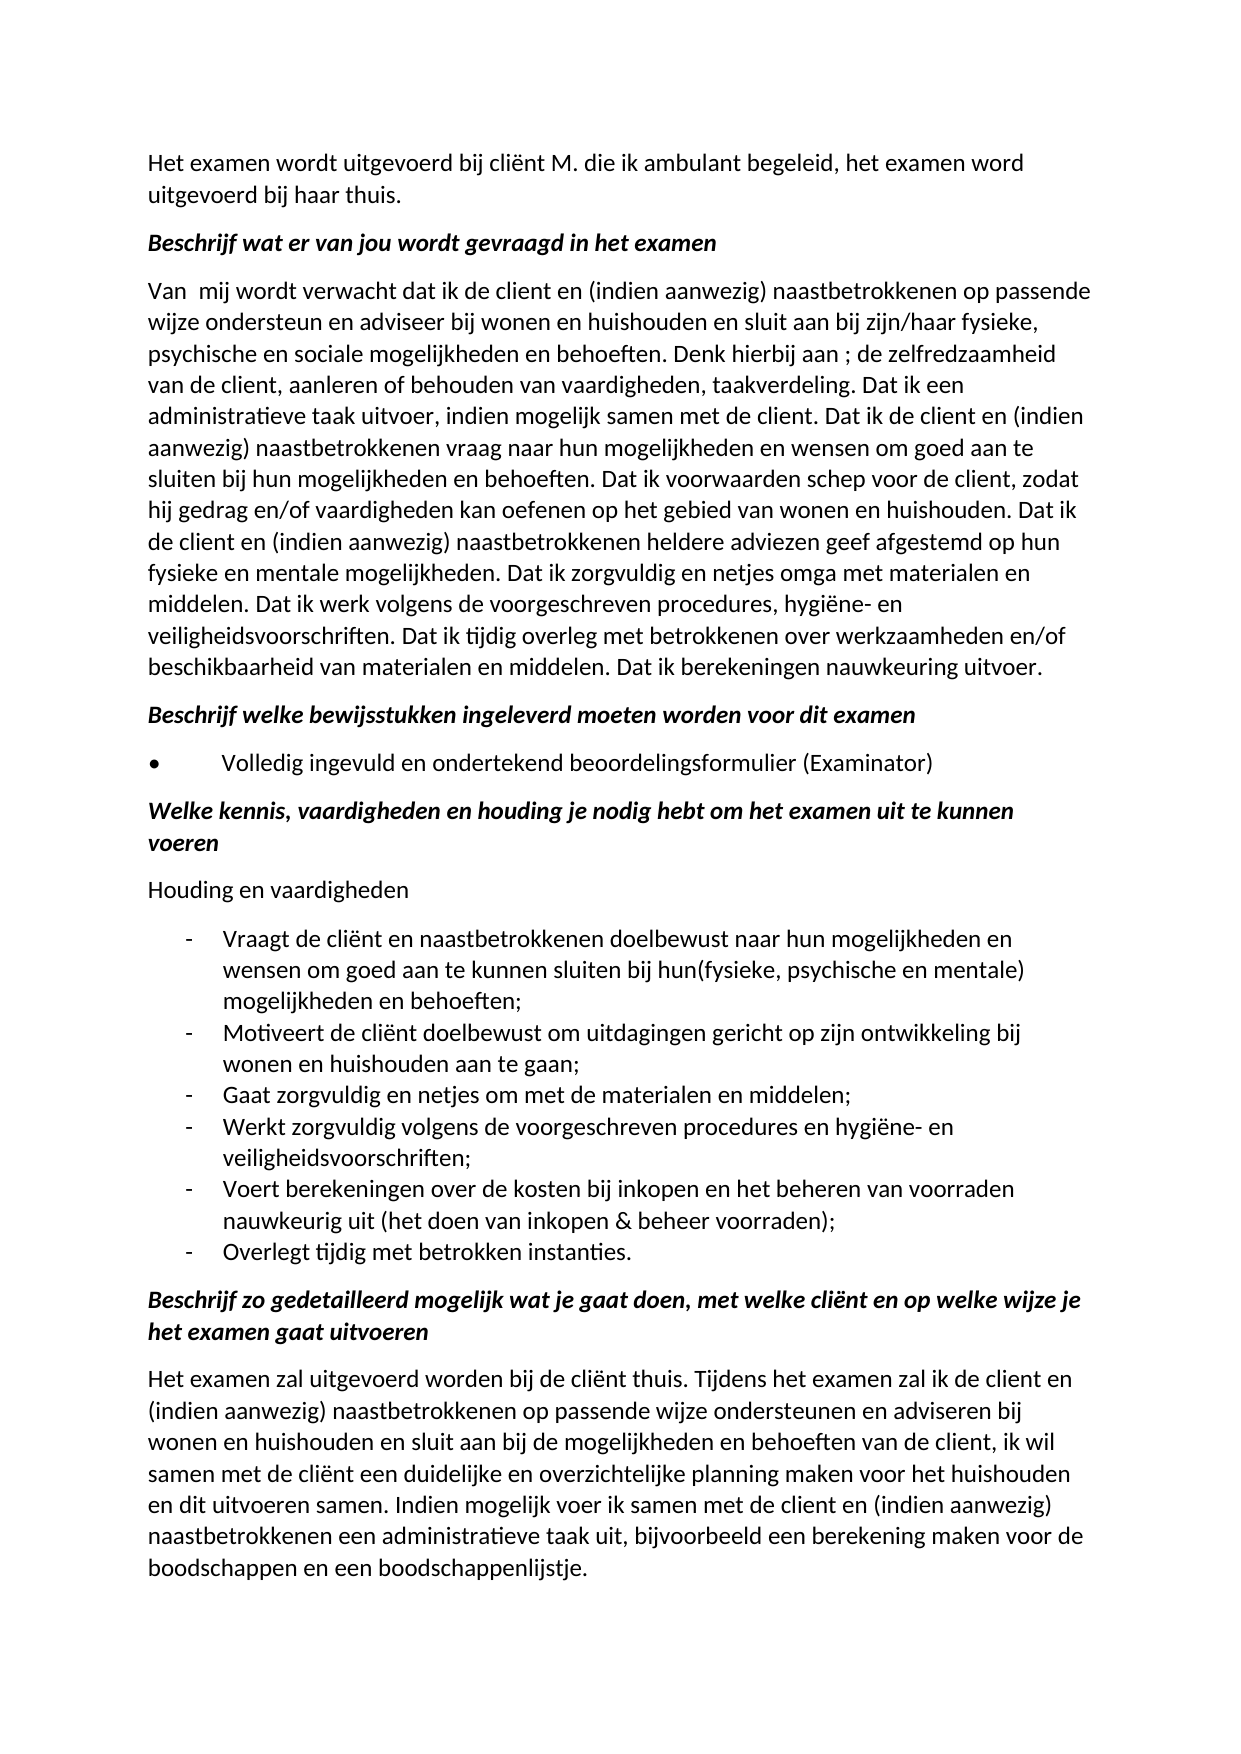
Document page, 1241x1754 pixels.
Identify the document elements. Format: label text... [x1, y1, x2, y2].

text Beschrijf wat er van jou wordt gevraagd in het examen [148, 227, 1093, 257]
text Welke kennis, vaardigheden en houding je nodig hebt om het examen uit te kunnen voeren [148, 795, 1093, 857]
text Beschrijf zo gedetailleerd mogelijk wat je gaat doen, met welke cliënt en op welke wijze je het examen gaat uitvoeren [148, 1284, 1093, 1346]
text Het examen wordt uitgevoerd bij cliënt M. die ik ambulant begeleid, het examen word uitgevoerd bij haar thuis. [148, 148, 1093, 209]
text • Volledig ingevuld en ondertekend beoordelingsformulier (Examinator) [148, 747, 1093, 778]
text Het examen zal uitgevoerd worden bij de cliënt thuis. Tijdens het examen zal ik de client en (indien aanwezig) naastbetrokkenen op passende wijze ondersteunen en adviseren bij wonen en huishouden en sluit aan bij de mogelijkheden en behoeften van de client, ik wil samen met de cliënt een duidelijke en overzichtelijke planning maken voor het huishouden en dit uitvoeren samen. Indien mogelijk voer ik samen met de client en (indien aanwezig) naastbetrokkenen een administratieve taak uit, bijvoorbeeld een berekening maken voor de boodschappen en een boodschappenlijstje. [148, 1364, 1093, 1582]
list Motiveert de cliënt doelbewust om uitdagingen gericht op zijn ontwikkeling bij wonen en huishouden aan te gaan; [185, 1017, 1093, 1079]
text Houding en vaardigheden [148, 875, 1093, 905]
list Overlegt tijdig met betrokken instanties. [185, 1236, 1093, 1267]
text Van mij wordt verwacht dat ik de client en (indien aanwezig) naastbetrokkenen op passende wijze ondersteun en adviseer bij wonen en huishouden en sluit aan bij zijn/haar fysieke, psychische en sociale mogelijkheden en behoeften. Denk hierbij aan ; de zelfredzaamheid van de client, aanleren of behouden van vaardigheden, taakverdeling. Dat ik een administratieve taak uitvoer, indien mogelijk samen met de client. Dat ik de client en (indien aanwezig) naastbetrokkenen vraag naar hun mogelijkheden en wensen om goed aan te sluiten bij hun mogelijkheden en behoeften. Dat ik voorwaarden schep voor de client, zodat hij gedrag en/of vaardigheden kan oefenen op het gebied van wonen en huishouden. Dat ik de client en (indien aanwezig) naastbetrokkenen heldere adviezen geef afgestemd op hun fysieke en mentale mogelijkheden. Dat ik zorgvuldig en netjes omga met materialen en middelen. Dat ik werk volgens de voorgeschreven procedures, hygiëne- en veiligheidsvoorschriften. Dat ik tijdig overleg met betrokkenen over werkzaamheden en/of beschikbaarheid van materialen en middelen. Dat ik berekeningen nauwkeuring uitvoer. [148, 275, 1093, 682]
list Werkt zorgvuldig volgens de voorgeschreven procedures en hygiëne- en veiligheidsvoorschriften; [185, 1111, 1093, 1173]
text Beschrijf welke bewijsstukken ingeleverd moeten worden voor dit examen [148, 699, 1093, 730]
list Gaat zorgvuldig en netjes om met de materialen en middelen; [185, 1079, 1093, 1110]
list Voert berekeningen over de kosten bij inkopen en het beheren van voorraden nauwkeurig uit (het doen van inkopen & beheer voorraden); [185, 1173, 1093, 1235]
list Vraagt de cliënt en naastbetrokkenen doelbewust naar hun mogelijkheden en wensen om goed aan te kunnen sluiten bij hun(fysieke, psychische en mentale) mogelijkheden en behoeften; [185, 923, 1093, 1016]
